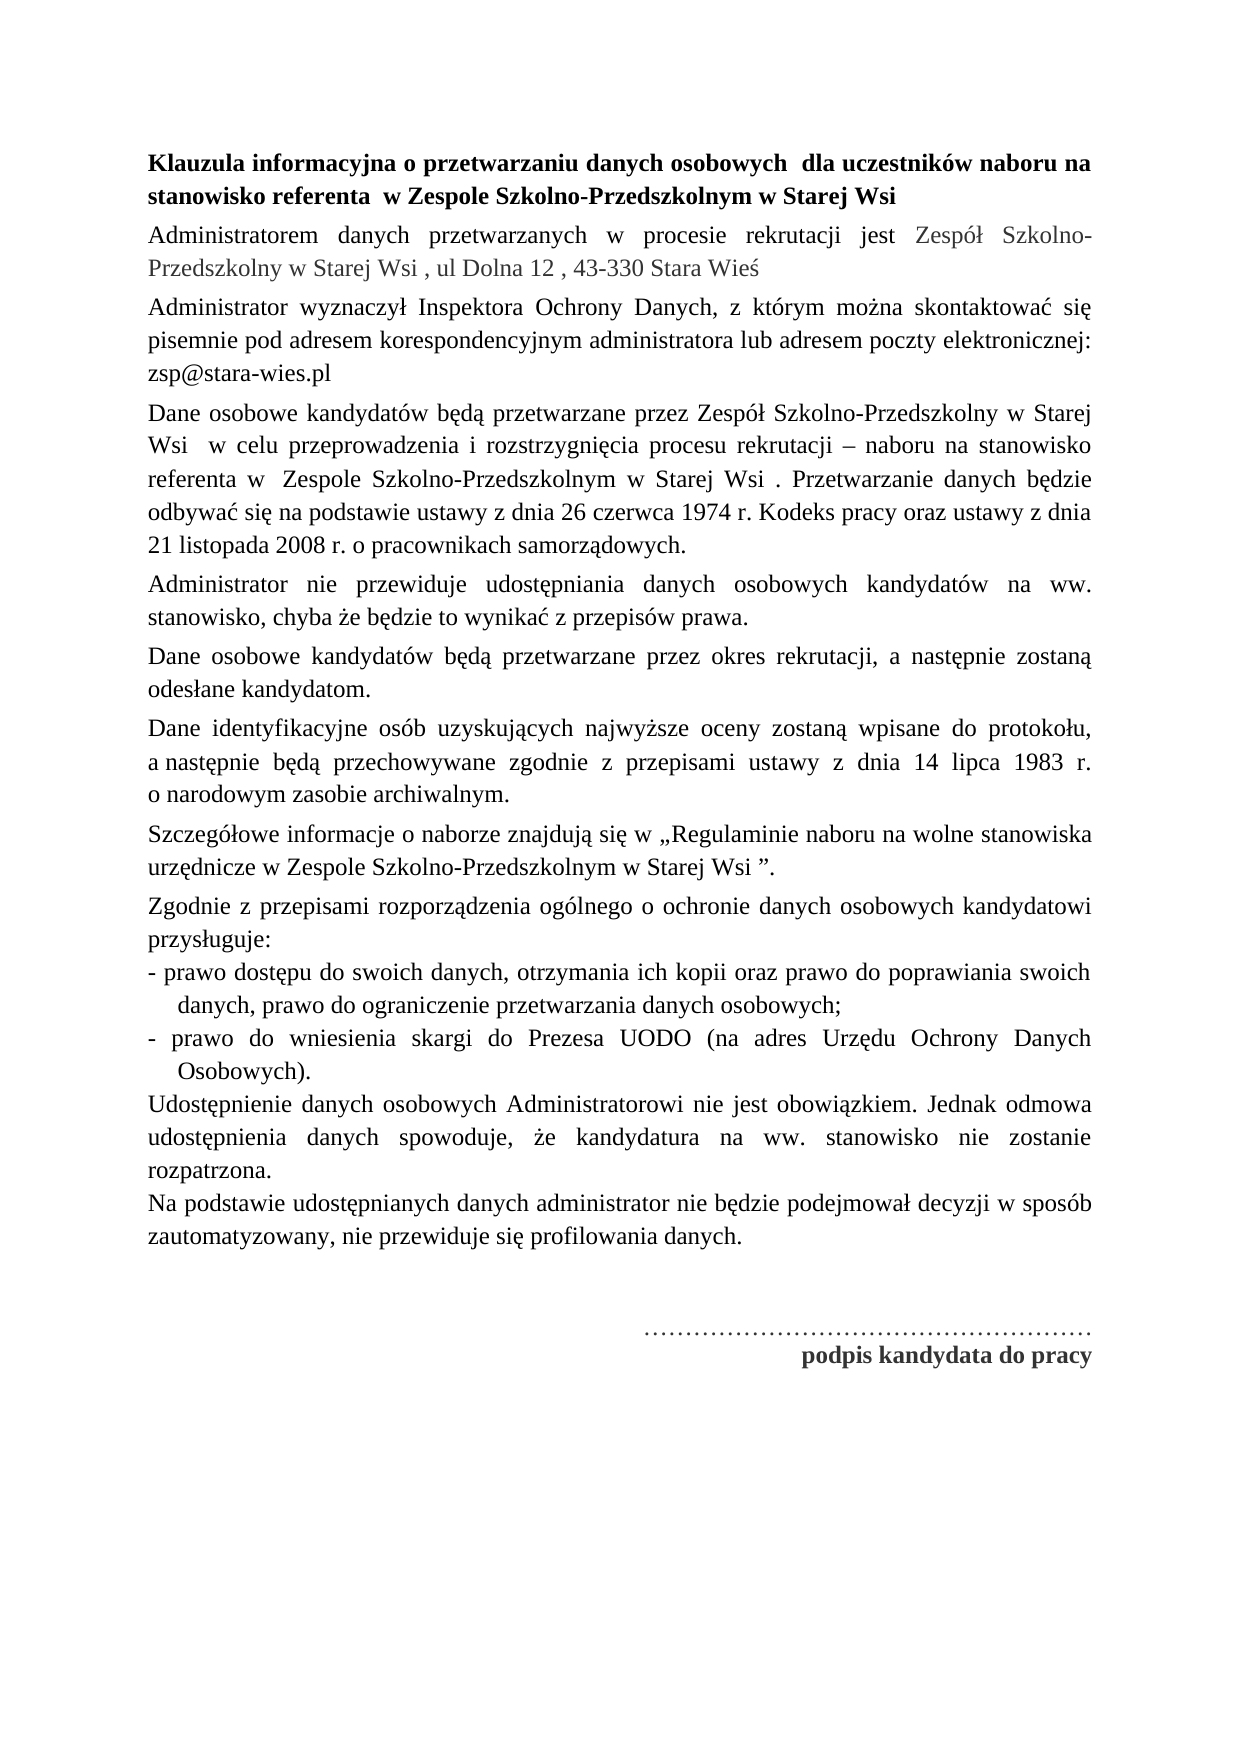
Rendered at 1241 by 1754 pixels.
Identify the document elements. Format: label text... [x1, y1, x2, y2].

text Dane identyfikacyjne osób uzyskujących najwyższe oceny zostaną wpisane do protokołu, a następnie będą przechowywane zgodnie z przepisami ustawy z dnia 14 lipca 1983 r. o narodowym zasobie archiwalnym. [148, 713, 1092, 808]
text - prawo do wniesienia skargi do Prezesa UODO (na adres Urzędu Ochrony Danych Osobowych). [148, 1023, 1092, 1085]
text Szczegółowe informacje o naborze znajdują się w „Regulaminie naboru na wolne stanowiska urzędnicze w Zespole Szkolno-Przedszkolnym w Starej Wsi ”. [148, 819, 1092, 881]
text Dane osobowe kandydatów będą przetwarzane przez okres rekrutacji, a następnie zostaną odesłane kandydatom. [148, 641, 1092, 703]
text Administratorem danych przetwarzanych w procesie rekrutacji jest Zespół Szkolno-Przedszkolny w Starej Wsi , ul Dolna 12 , 43-330 Stara Wieś [148, 220, 1092, 282]
text Udostępnienie danych osobowych Administratorowi nie jest obowiązkiem. Jednak odmowa udostępnienia danych spowoduje, że kandydatura na ww. stanowisko nie zostanie rozpatrzona. [148, 1089, 1092, 1184]
text podpis kandydata do pracy [148, 1341, 1092, 1369]
text - prawo dostępu do swoich danych, otrzymania ich kopii oraz prawo do poprawiania swoich danych, prawo do ograniczenie przetwarzania danych osobowych; [148, 957, 1092, 1019]
text Administrator nie przewiduje udostępniania danych osobowych kandydatów na ww. stanowisko, chyba że będzie to wynikać z przepisów prawa. [148, 569, 1092, 631]
text Administrator wyznaczył Inspektora Ochrony Danych, z którym można skontaktować się pisemnie pod adresem korespondencyjnym administratora lub adresem poczty elektronicznej: zsp@stara-wies.pl [148, 292, 1092, 387]
text Klauzula informacyjna o przetwarzaniu danych osobowych dla uczestników naboru na stanowisko referenta w Zespole Szkolno-Przedszkolnym w Starej Wsi [148, 148, 1092, 209]
text Zgodnie z przepisami rozporządzenia ogólnego o ochronie danych osobowych kandydatowi przysługuje: [148, 891, 1092, 953]
text Na podstawie udostępnianych danych administrator nie będzie podejmował decyzji w sposób zautomatyzowany, nie przewiduje się profilowania danych. [148, 1188, 1092, 1250]
text Dane osobowe kandydatów będą przetwarzane przez Zespół Szkolno-Przedszkolny w Starej Wsi w celu przeprowadzenia i rozstrzygnięcia procesu rekrutacji – naboru na stanowisko referenta w Zespole Szkolno-Przedszkolnym w Starej Wsi . Przetwarzanie danych będzie odbywać się na podstawie ustawy z dnia 26 czerwca 1974 r. Kodeks pracy oraz ustawy z dnia 21 listopada 2008 r. o pracownikach samorządowych. [148, 398, 1092, 558]
text ……………………………………………… [148, 1312, 1092, 1341]
